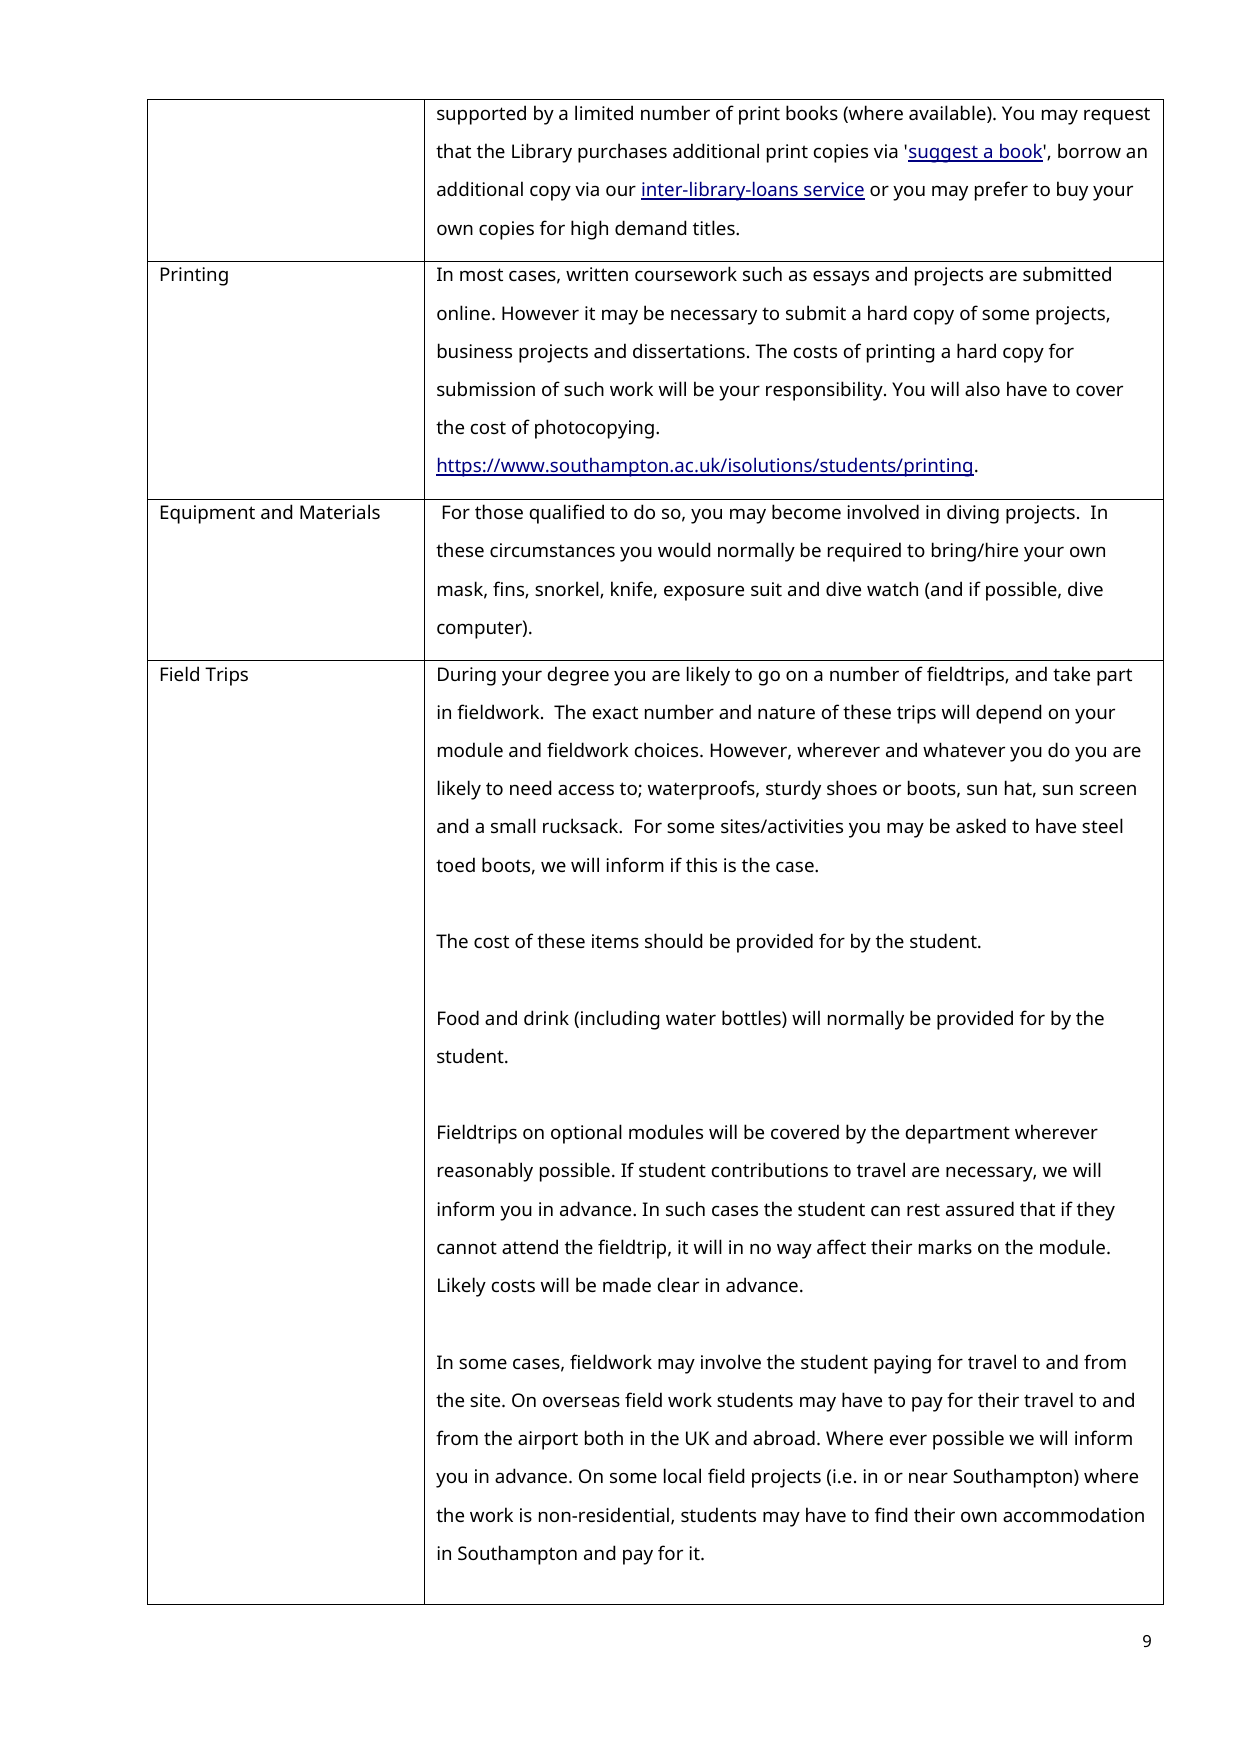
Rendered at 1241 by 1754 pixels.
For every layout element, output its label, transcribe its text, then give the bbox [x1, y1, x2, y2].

table_cell During your degree you are likely to go on a number of fieldtrips, and take part in fieldwork. The exact number and nature of these trips will depend on your module and fieldwork choices. However, wherever and whatever you do you are likely to need access to; waterproofs, sturdy shoes or boots, sun hat, sun screen and a small rucksack. For some sites/activities you may be asked to have steel toed boots, we will inform if this is the case. The cost of these items should be provided for by the student. Food and drink (including water bottles) will normally be provided for by the student. Fieldtrips on optional modules will be covered by the department wherever reasonably possible. If student contributions to travel are necessary, we will inform you in advance. In such cases the student can rest assured that if they cannot attend the fieldtrip, it will in no way affect their marks on the module. Likely costs will be made clear in advance. In some cases, fieldwork may involve the student paying for travel to and from the site. On overseas field work students may have to pay for their travel to and from the airport both in the UK and abroad. Where ever possible we will inform you in advance. On some local field projects (i.e. in or near Southampton) where the work is non-residential, students may have to find their own accommodation in Southampton and pay for it. [425, 661, 1163, 1604]
table_cell In most cases, written coursework such as essays and projects are submitted online. However it may be necessary to submit a hard copy of some projects, business projects and dissertations. The costs of printing a hard copy for submission of such work will be your responsibility. You will also have to cover the cost of photocopying. https://www.southampton.ac.uk/isolutions/students/printing. [425, 262, 1163, 498]
table_cell For those qualified to do so, you may become involved in diving projects. In these circumstances you would normally be required to bring/hire your own mask, fins, snorkel, knife, exposure suit and dive watch (and if possible, dive computer). [425, 500, 1163, 660]
table_cell supported by a limited number of print books (where available). You may request that the Library purchases additional print copies via 'suggest a book', borrow an additional copy via our inter-library-loans service or you may prefer to buy your own copies for high demand titles. [425, 100, 1163, 261]
table_cell [148, 100, 424, 261]
table_cell Equipment and Materials [148, 500, 424, 660]
table_cell Printing [148, 262, 424, 498]
table_cell Field Trips [148, 661, 424, 1604]
